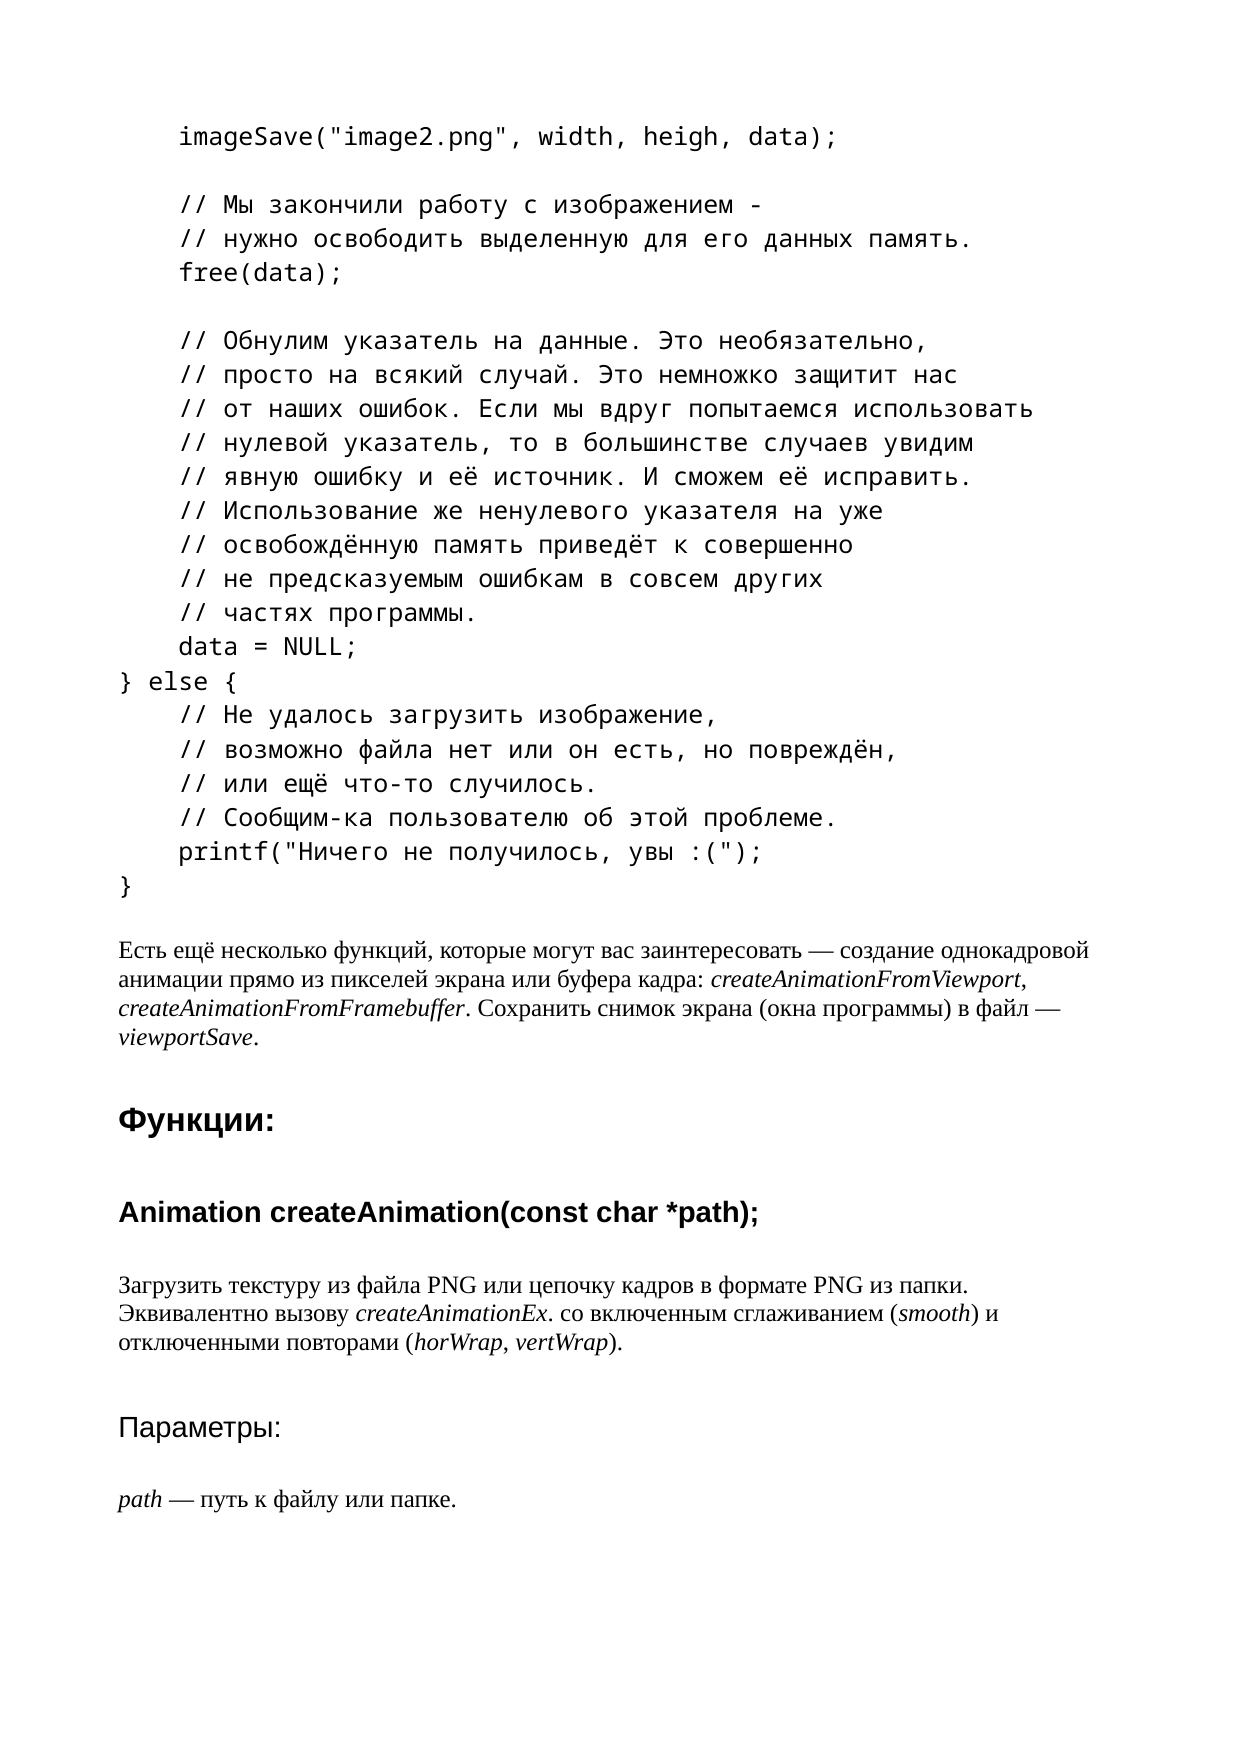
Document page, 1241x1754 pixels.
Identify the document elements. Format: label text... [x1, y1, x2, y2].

text data = NULL; [118, 629, 1122, 663]
text imageSave("image2.png", width, heigh, data); [118, 118, 1122, 152]
text // явную ошибку и её источник. И сможем её исправить. [118, 459, 1122, 493]
text Загрузить текстуру из файла PNG или цепочку кадров в формате PNG из папки. Эквивалентно вызову createAnimationEx. со включенным сглаживанием (smooth) и отключенными повторами (horWrap, vertWrap). [118, 1270, 1122, 1356]
text free(data); [118, 254, 1122, 288]
text // Сообщим-ка пользователю об этой проблеме. [118, 799, 1122, 833]
text } [118, 867, 1122, 902]
subtitle Параметры: [118, 1410, 1122, 1443]
text // нужно освободить выделенную для его данных память. [118, 220, 1122, 254]
text // от наших ошибок. Если мы вдруг попытаемся использовать [118, 391, 1122, 425]
subtitle Animation createAnimation(const char *path); [118, 1195, 1122, 1228]
text // Мы закончили работу с изображением - [118, 186, 1122, 220]
text Есть ещё несколько функций, которые могут вас заинтересовать — создание однокадровой анимации прямо из пикселей экрана или буфера кадра: createAnimationFromViewport, createAnimationFromFramebuffer. Сохранить снимок экрана (окна программы) в файл — viewportSave. [118, 936, 1122, 1051]
text // освобождённую память приведёт к совершенно [118, 527, 1122, 561]
text // возможно файла нет или он есть, но повреждён, [118, 731, 1122, 765]
text } else { [118, 663, 1122, 697]
text // Не удалось загрузить изображение, [118, 697, 1122, 731]
text // Использование же ненулевого указателя на уже [118, 493, 1122, 527]
text path — путь к файлу или папке. [118, 1484, 1122, 1513]
text // или ещё что-то случилось. [118, 765, 1122, 799]
text printf("Ничего не получилось, увы :("); [118, 833, 1122, 867]
text // просто на всякий случай. Это немножко защитит нас [118, 357, 1122, 391]
subtitle Функции: [118, 1100, 1122, 1139]
text // не предсказуемым ошибкам в совсем других [118, 561, 1122, 595]
text // Обнулим указатель на данные. Это необязательно, [118, 322, 1122, 357]
text // частях программы. [118, 595, 1122, 629]
text // нулевой указатель, то в большинстве случаев увидим [118, 425, 1122, 459]
